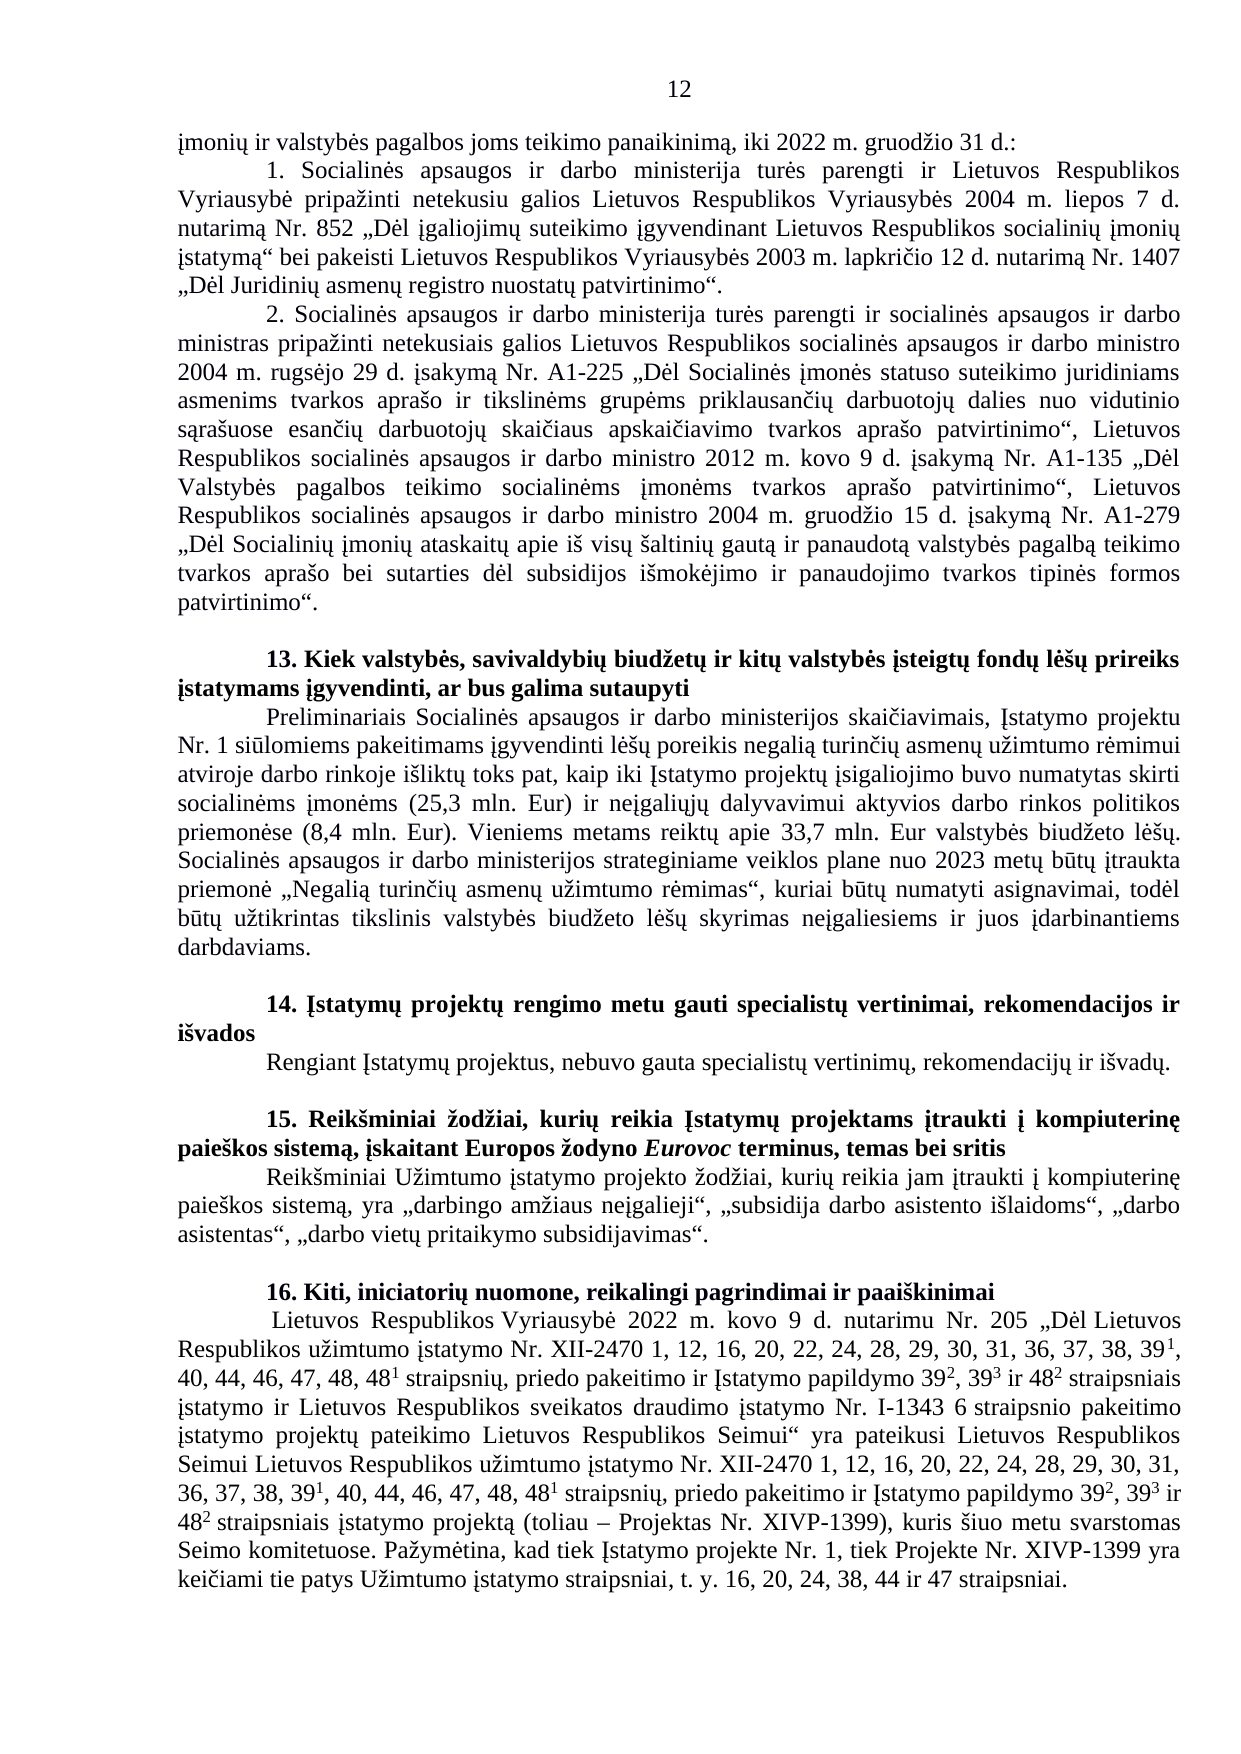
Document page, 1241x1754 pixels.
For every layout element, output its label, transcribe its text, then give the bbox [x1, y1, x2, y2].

text Rengiant Įstatymų projektus, nebuvo gauta specialistų vertinimų, rekomendacijų ir išvadų. [177, 1047, 1181, 1075]
text 15. Reikšminiai žodžiai, kurių reikia Įstatymų projektams įtraukti į kompiuterinę paieškos sistemą, įskaitant Europos žodyno Eurovoc terminus, temas bei sritis [177, 1104, 1181, 1162]
text Lietuvos Respublikos Vyriausybė 2022 m. kovo 9 d. nutarimu Nr. 205 „Dėl Lietuvos Respublikos užimtumo įstatymo Nr. XII-2470 1, 12, 16, 20, 22, 24, 28, 29, 30, 31, 36, 37, 38, 391, 40, 44, 46, 47, 48, 481 straipsnių, priedo pakeitimo ir Įstatymo papildymo 392, 393 ir 482 straipsniais įstatymo ir Lietuvos Respublikos sveikatos draudimo įstatymo Nr. I-1343 6 straipsnio pakeitimo įstatymo projektų pateikimo Lietuvos Respublikos Seimui“ yra pateikusi Lietuvos Respublikos Seimui Lietuvos Respublikos užimtumo įstatymo Nr. XII-2470 1, 12, 16, 20, 22, 24, 28, 29, 30, 31, 36, 37, 38, 391, 40, 44, 46, 47, 48, 481 straipsnių, priedo pakeitimo ir Įstatymo papildymo 392, 393 ir 482 straipsniais įstatymo projektą (toliau – Projektas Nr. XIVP-1399), kuris šiuo metu svarstomas Seimo komitetuose. Pažymėtina, kad tiek Įstatymo projekte Nr. 1, tiek Projekte Nr. XIVP-1399 yra keičiami tie patys Užimtumo įstatymo straipsniai, t. y. 16, 20, 24, 38, 44 ir 47 straipsniai. [177, 1305, 1181, 1593]
text 13. Kiek valstybės, savivaldybių biudžetų ir kitų valstybės įsteigtų fondų lėšų prireiks įstatymams įgyvendinti, ar bus galima sutaupyti [177, 644, 1181, 702]
text 1. Socialinės apsaugos ir darbo ministerija turės parengti ir Lietuvos Respublikos Vyriausybė pripažinti netekusiu galios Lietuvos Respublikos Vyriausybės 2004 m. liepos 7 d. nutarimą Nr. 852 „Dėl įgaliojimų suteikimo įgyvendinant Lietuvos Respublikos socialinių įmonių įstatymą“ bei pakeisti Lietuvos Respublikos Vyriausybės 2003 m. lapkričio 12 d. nutarimą Nr. 1407 „Dėl Juridinių asmenų registro nuostatų patvirtinimo“. [177, 155, 1181, 299]
text 2. Socialinės apsaugos ir darbo ministerija turės parengti ir socialinės apsaugos ir darbo ministras pripažinti netekusiais galios Lietuvos Respublikos socialinės apsaugos ir darbo ministro 2004 m. rugsėjo 29 d. įsakymą Nr. A1-225 „Dėl Socialinės įmonės statuso suteikimo juridiniams asmenims tvarkos aprašo ir tikslinėms grupėms priklausančių darbuotojų dalies nuo vidutinio sąrašuose esančių darbuotojų skaičiaus apskaičiavimo tvarkos aprašo patvirtinimo“, Lietuvos Respublikos socialinės apsaugos ir darbo ministro 2012 m. kovo 9 d. įsakymą Nr. A1-135 „Dėl Valstybės pagalbos teikimo socialinėms įmonėms tvarkos aprašo patvirtinimo“, Lietuvos Respublikos socialinės apsaugos ir darbo ministro 2004 m. gruodžio 15 d. įsakymą Nr. A1-279 „Dėl Socialinių įmonių ataskaitų apie iš visų šaltinių gautą ir panaudotą valstybės pagalbą teikimo tvarkos aprašo bei sutarties dėl subsidijos išmokėjimo ir panaudojimo tvarkos tipinės formos patvirtinimo“. [177, 299, 1181, 615]
text įmonių ir valstybės pagalbos joms teikimo panaikinimą, iki 2022 m. gruodžio 31 d.: [177, 127, 1181, 155]
text 16. Kiti, iniciatorių nuomone, reikalingi pagrindimai ir paaiškinimai [177, 1277, 1181, 1305]
text Reikšminiai Užimtumo įstatymo projekto žodžiai, kurių reikia jam įtraukti į kompiuterinę paieškos sistemą, yra „darbingo amžiaus neįgalieji“, „subsidija darbo asistento išlaidoms“, „darbo asistentas“, „darbo vietų pritaikymo subsidijavimas“. [177, 1162, 1181, 1248]
text Preliminariais Socialinės apsaugos ir darbo ministerijos skaičiavimais, Įstatymo projektu Nr. 1 siūlomiems pakeitimams įgyvendinti lėšų poreikis negalią turinčių asmenų užimtumo rėmimui atviroje darbo rinkoje išliktų toks pat, kaip iki Įstatymo projektų įsigaliojimo buvo numatytas skirti socialinėms įmonėms (25,3 mln. Eur) ir neįgaliųjų dalyvavimui aktyvios darbo rinkos politikos priemonėse (8,4 mln. Eur). Vieniems metams reiktų apie 33,7 mln. Eur valstybės biudžeto lėšų. Socialinės apsaugos ir darbo ministerijos strateginiame veiklos plane nuo 2023 metų būtų įtraukta priemonė „Negalią turinčių asmenų užimtumo rėmimas“, kuriai būtų numatyti asignavimai, todėl būtų užtikrintas tikslinis valstybės biudžeto lėšų skyrimas neįgaliesiems ir juos įdarbinantiems darbdaviams. [177, 702, 1181, 960]
text 14. Įstatymų projektų rengimo metu gauti specialistų vertinimai, rekomendacijos ir išvados [177, 989, 1181, 1047]
